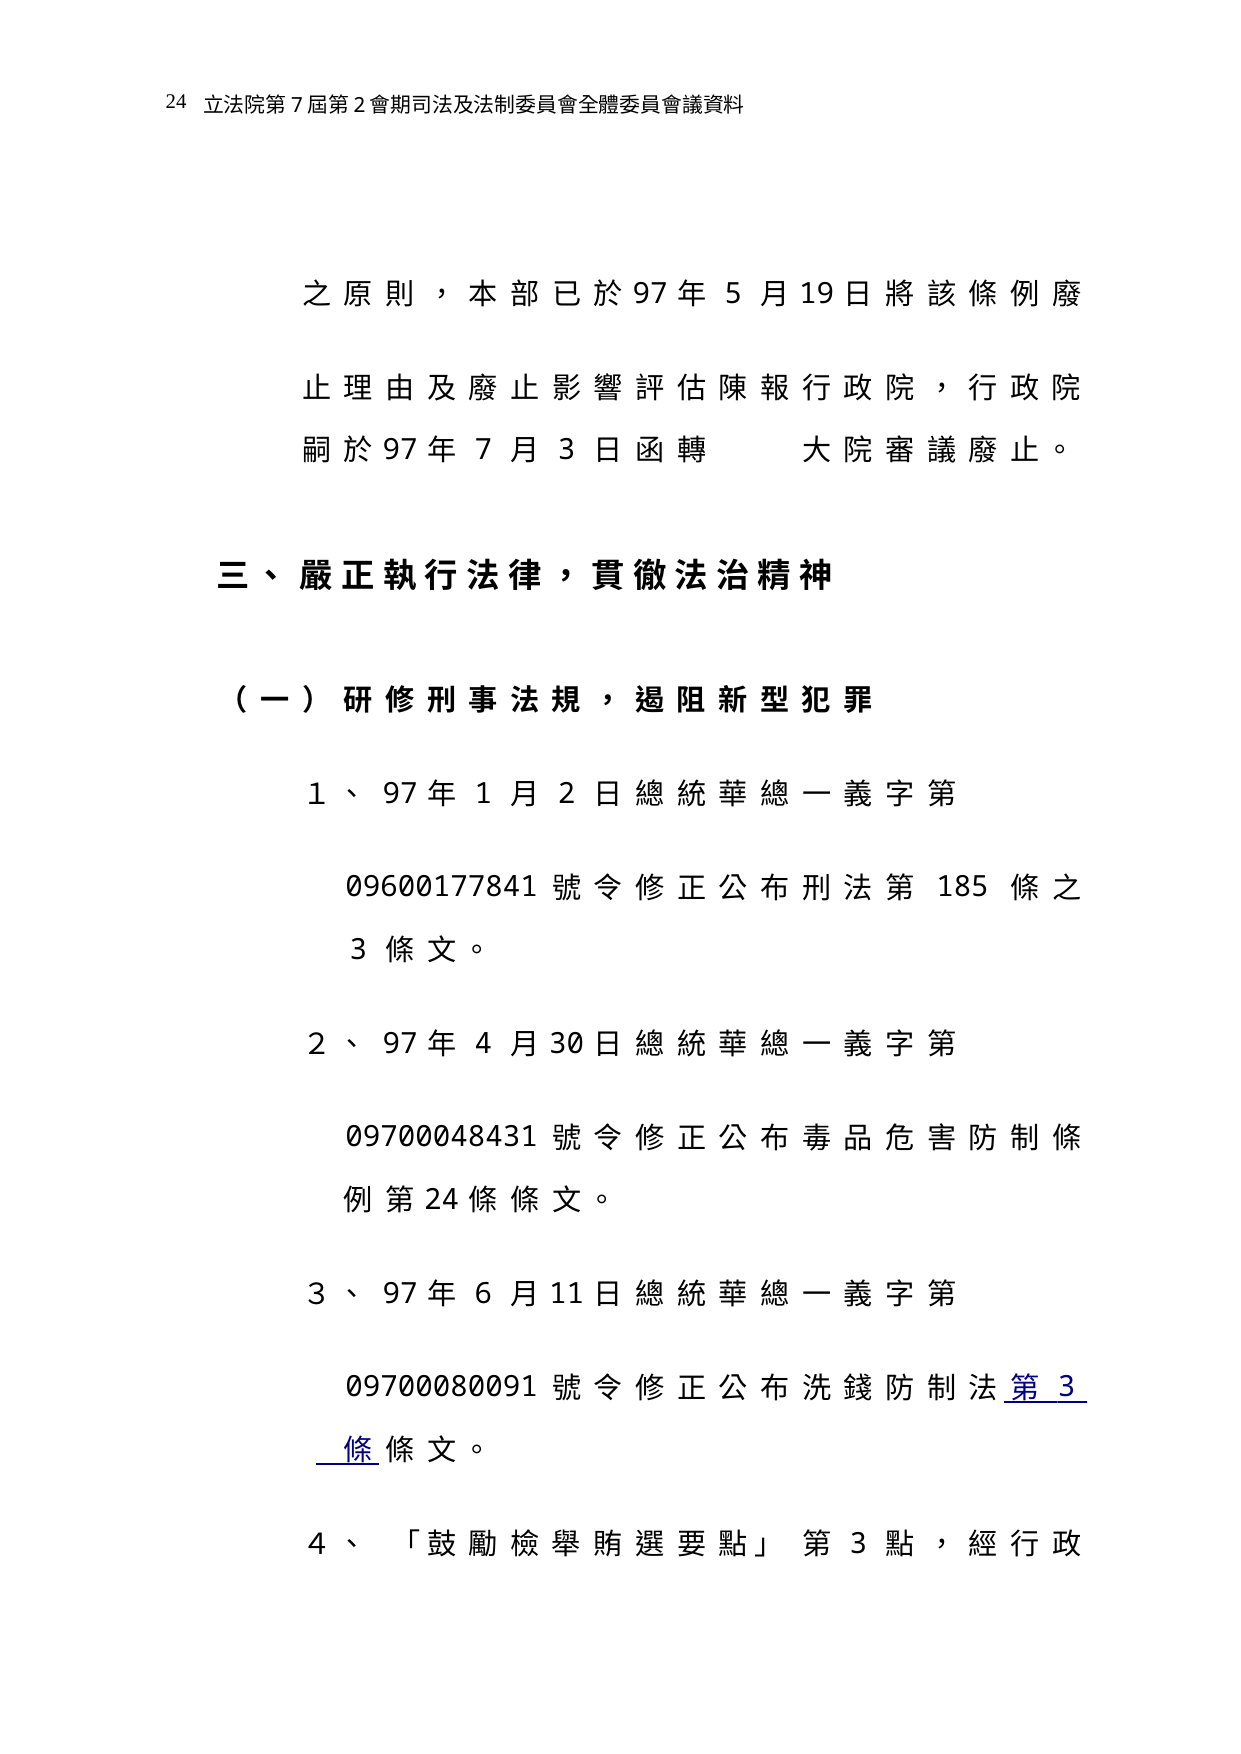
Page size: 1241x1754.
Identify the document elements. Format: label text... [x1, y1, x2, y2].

text 之原則，本部已於97年5月19日將該條例廢止理由及廢止影響評估陳報行政院，行政院嗣於97年7月3日函轉 大院審議廢止。 [287, 219, 1087, 469]
text 三、嚴正執行法律，貫徹法治精神 [171, 531, 1087, 594]
text ３、97年6月11日總統華總一義字第09700080091號令修正公布洗錢防制法第3條條文。 [258, 1219, 1087, 1469]
text ２、97年4月30日總統華總一義字第09700048431號令修正公布毒品危害防制條例第24條條文。 [258, 969, 1087, 1219]
text １、97年1月2日總統華總一義字第 09600177841號令修正公布刑法第185條之3條文。 [258, 719, 1087, 969]
text （一）研修刑事法規，遏阻新型犯罪 [171, 656, 1087, 719]
text ４、「鼓勵檢舉賄選要點」第3點，經行政 [258, 1469, 1087, 1594]
